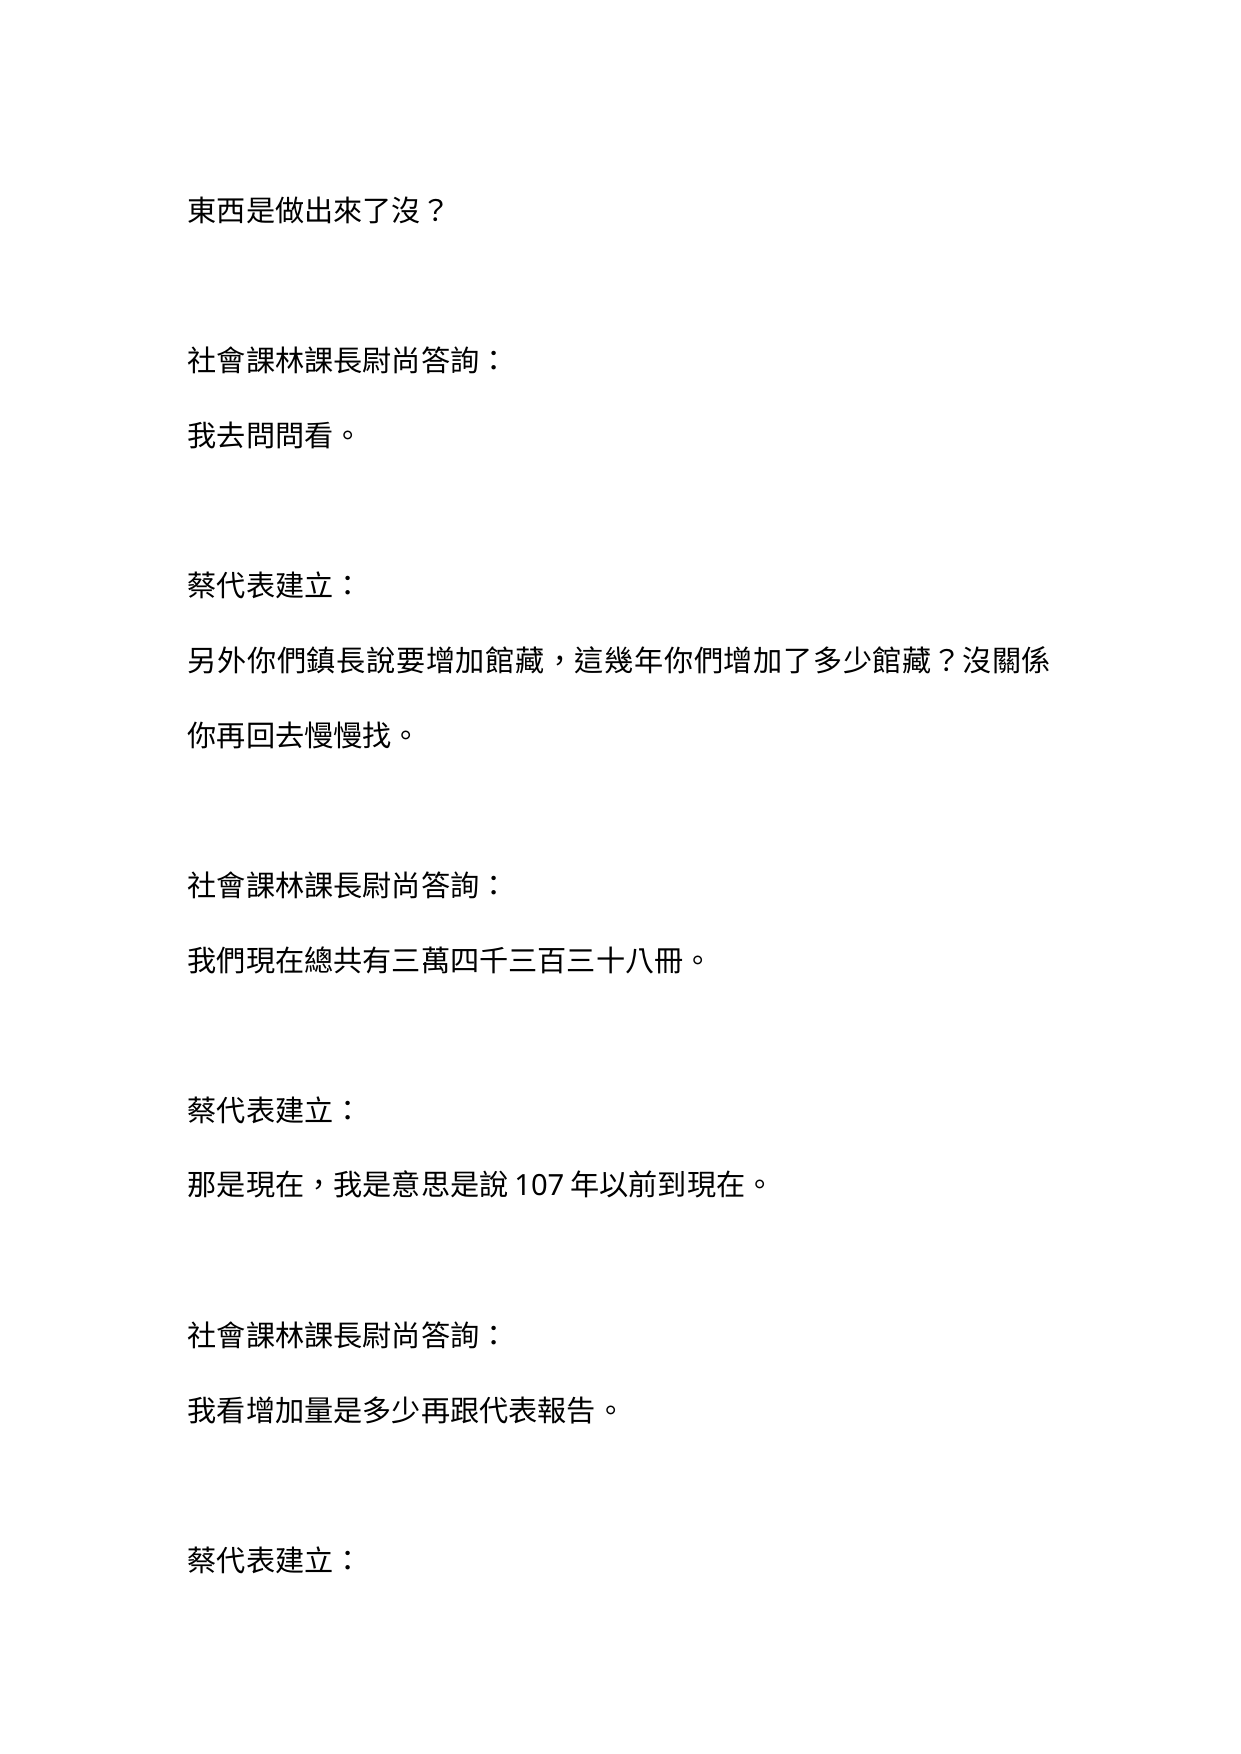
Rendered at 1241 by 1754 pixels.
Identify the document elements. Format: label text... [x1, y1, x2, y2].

text 社會課林課長尉尚答詢： [187, 1289, 1053, 1364]
text 蔡代表建立： [187, 1064, 1053, 1139]
text 蔡代表建立： [187, 1514, 1053, 1589]
text 社會課林課長尉尚答詢： [187, 839, 1053, 914]
text 我看增加量是多少再跟代表報告。 [187, 1364, 1053, 1439]
text 東西是做出來了沒？ [187, 164, 1053, 239]
text 社會課林課長尉尚答詢： [187, 314, 1053, 389]
text 我去問問看。 [187, 389, 1053, 464]
text 蔡代表建立： [187, 539, 1053, 614]
text 那是現在，我是意思是說107年以前到現在。 [187, 1139, 1053, 1214]
text 我們現在總共有三萬四千三百三十八冊。 [187, 914, 1053, 989]
text 另外你們鎮長說要增加館藏，這幾年你們增加了多少館藏？沒關係你再回去慢慢找。 [187, 614, 1053, 764]
